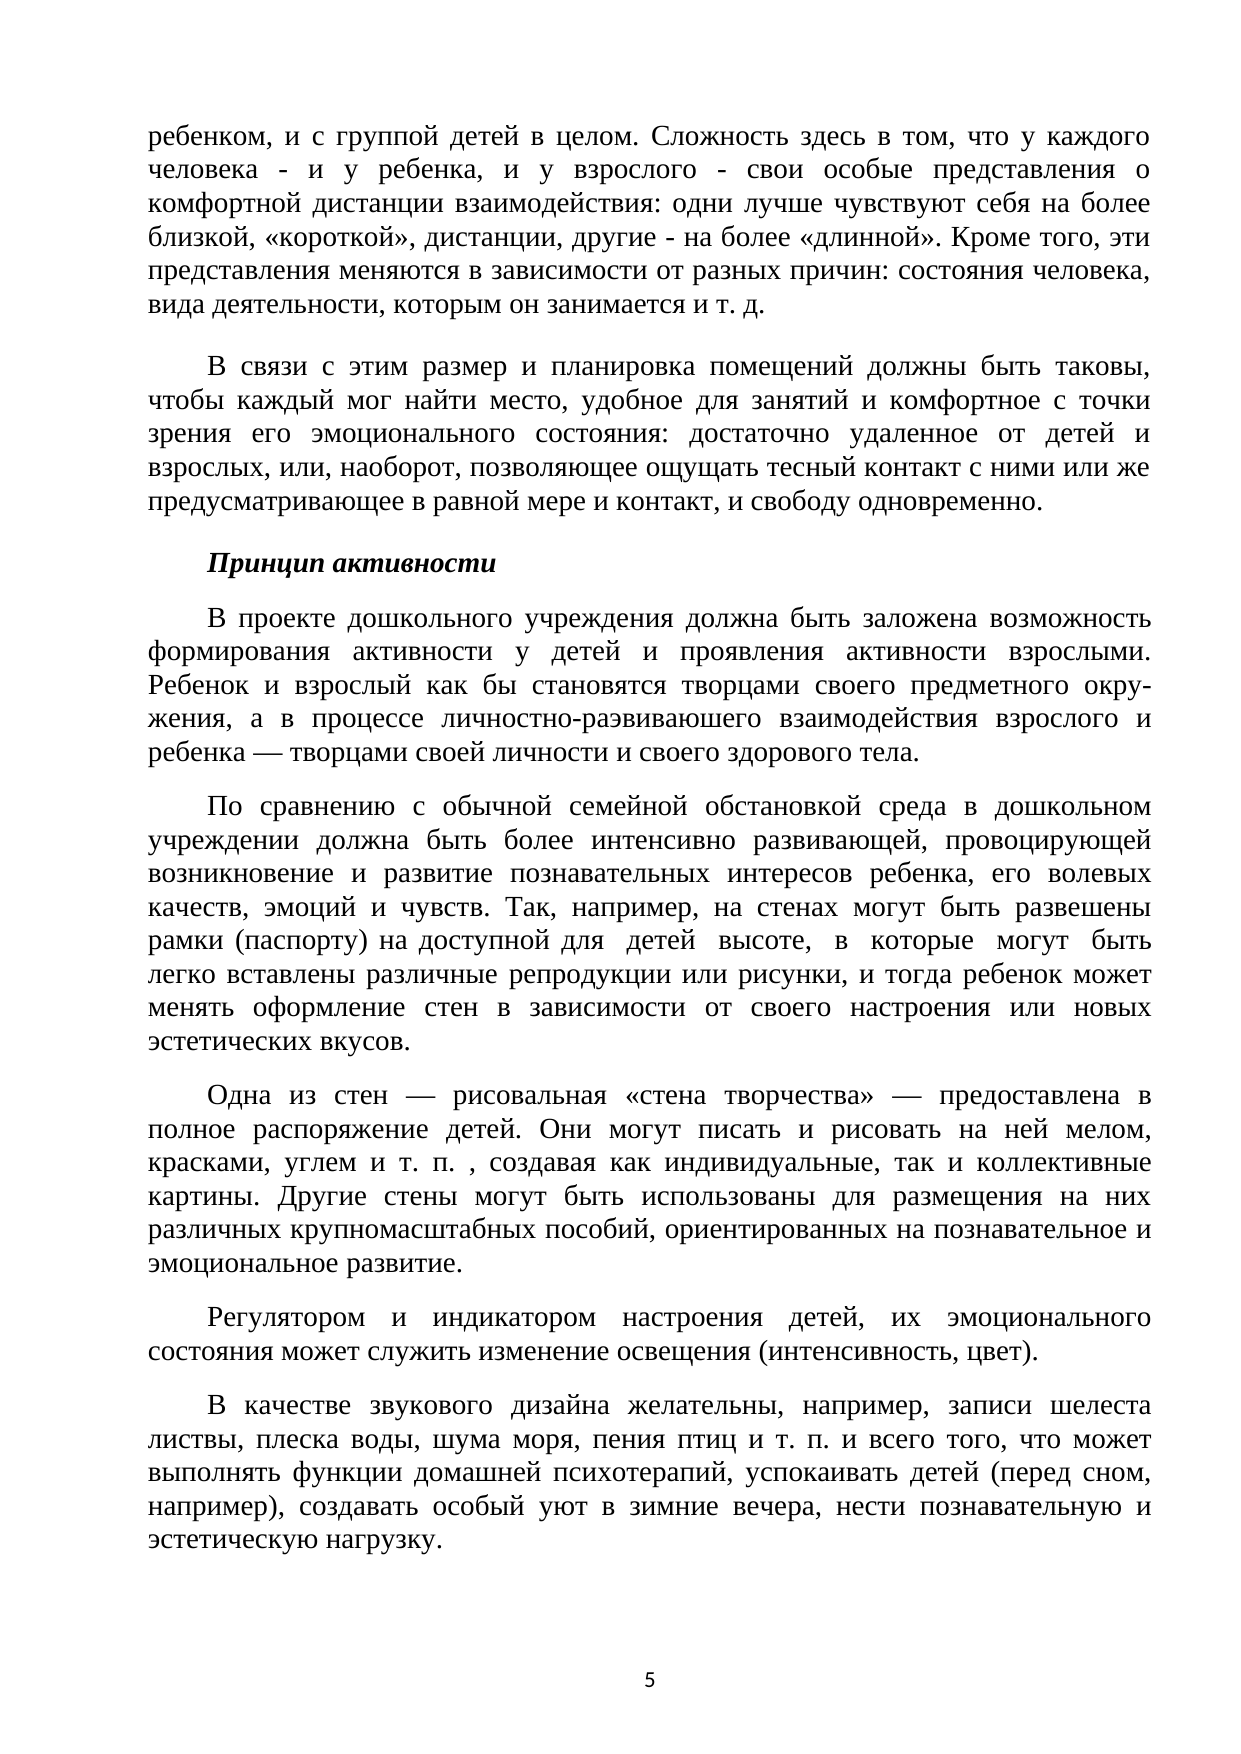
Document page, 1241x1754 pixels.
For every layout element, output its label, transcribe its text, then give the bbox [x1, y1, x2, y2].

text В проекте дошкольного учреждения должна быть заложена возможность формирования активности у детей и проявления активности взрослыми. Ребенок и взрослый как бы становятся творцами своего предметного окру­жения, а в процессе личностно-раэвиваюшего взаимодей­ствия взрослого и ребенка — творцами своей личности и своего здорового тела. [148, 600, 1152, 767]
text ребенком, и с группой детей в целом. Сложность здесь в том, что у каждого человека - и у ребенка, и у взрослого - свои особые представления о комфортной дистанции взаимодействия: одни лучше чувствуют себя на более близкой, «короткой», дистанции, другие - на более «длинной». Кроме того, эти представления меняются в зависимости от разных причин: состояния человека, вида деятель­ности, которым он занимается и т. д. [148, 118, 1152, 319]
text Регулятором и индикатором настроения детей, их эмоционального состояния может служить изменение освещения (интенсивность, цвет). [148, 1299, 1152, 1367]
text В качестве звукового дизайна желательны, например, записи шелеста листвы, плеска воды, шума моря, пения птиц и т. п. и всего того, что может выполнять функции домашней психотерапий, успокаивать детей (перед сном, например), создавать особый уют в зимние вечера, нести познавательную и эстетическую нагрузку. [148, 1387, 1152, 1555]
text Одна из стен — рисовальная «стена творчества» — предоставлена в полное распоряжение детей. Они могут писать и рисовать на ней мелом, красками, углем и т. п. , создавая как индивидуальные, так и коллек­тивные картины. Другие стены могут быть использованы для размещения на них различных крупномасштабных пособий, ориентированных на познавательное и эмоциональное развитие. [148, 1077, 1152, 1279]
text В связи с этим размер и планировка помещений должны быть таковы, чтобы каждый мог найти место, удобное для занятий и комфортное с точки зрения его эмоционального состояния: достаточно удаленное от детей и взрослых, или, наоборот, позволяющее ощущать тесный контакт с ними или же предусматривающее в равной мере и контакт, и свободу одновременно. [148, 348, 1152, 516]
text Принцип активности [148, 545, 1152, 579]
text По сравнению с обычной семейной обстановкой среда в дошкольном учреждении должна быть более интенсивно развивающей, провоцирующей возникновение и развитие познавательных интересов ребенка, его волевых качеств, эмоций и чувств. Так, например, на стенах могут быть развешены рамки (паспорту) на доступной для детей высоте, в которые могут быть легко вставлены различные репродукции или рисунки, и тогда ребенок может менять оформление стен в зависимости от своего настроения или новых эстетических вкусов. [148, 788, 1152, 1057]
